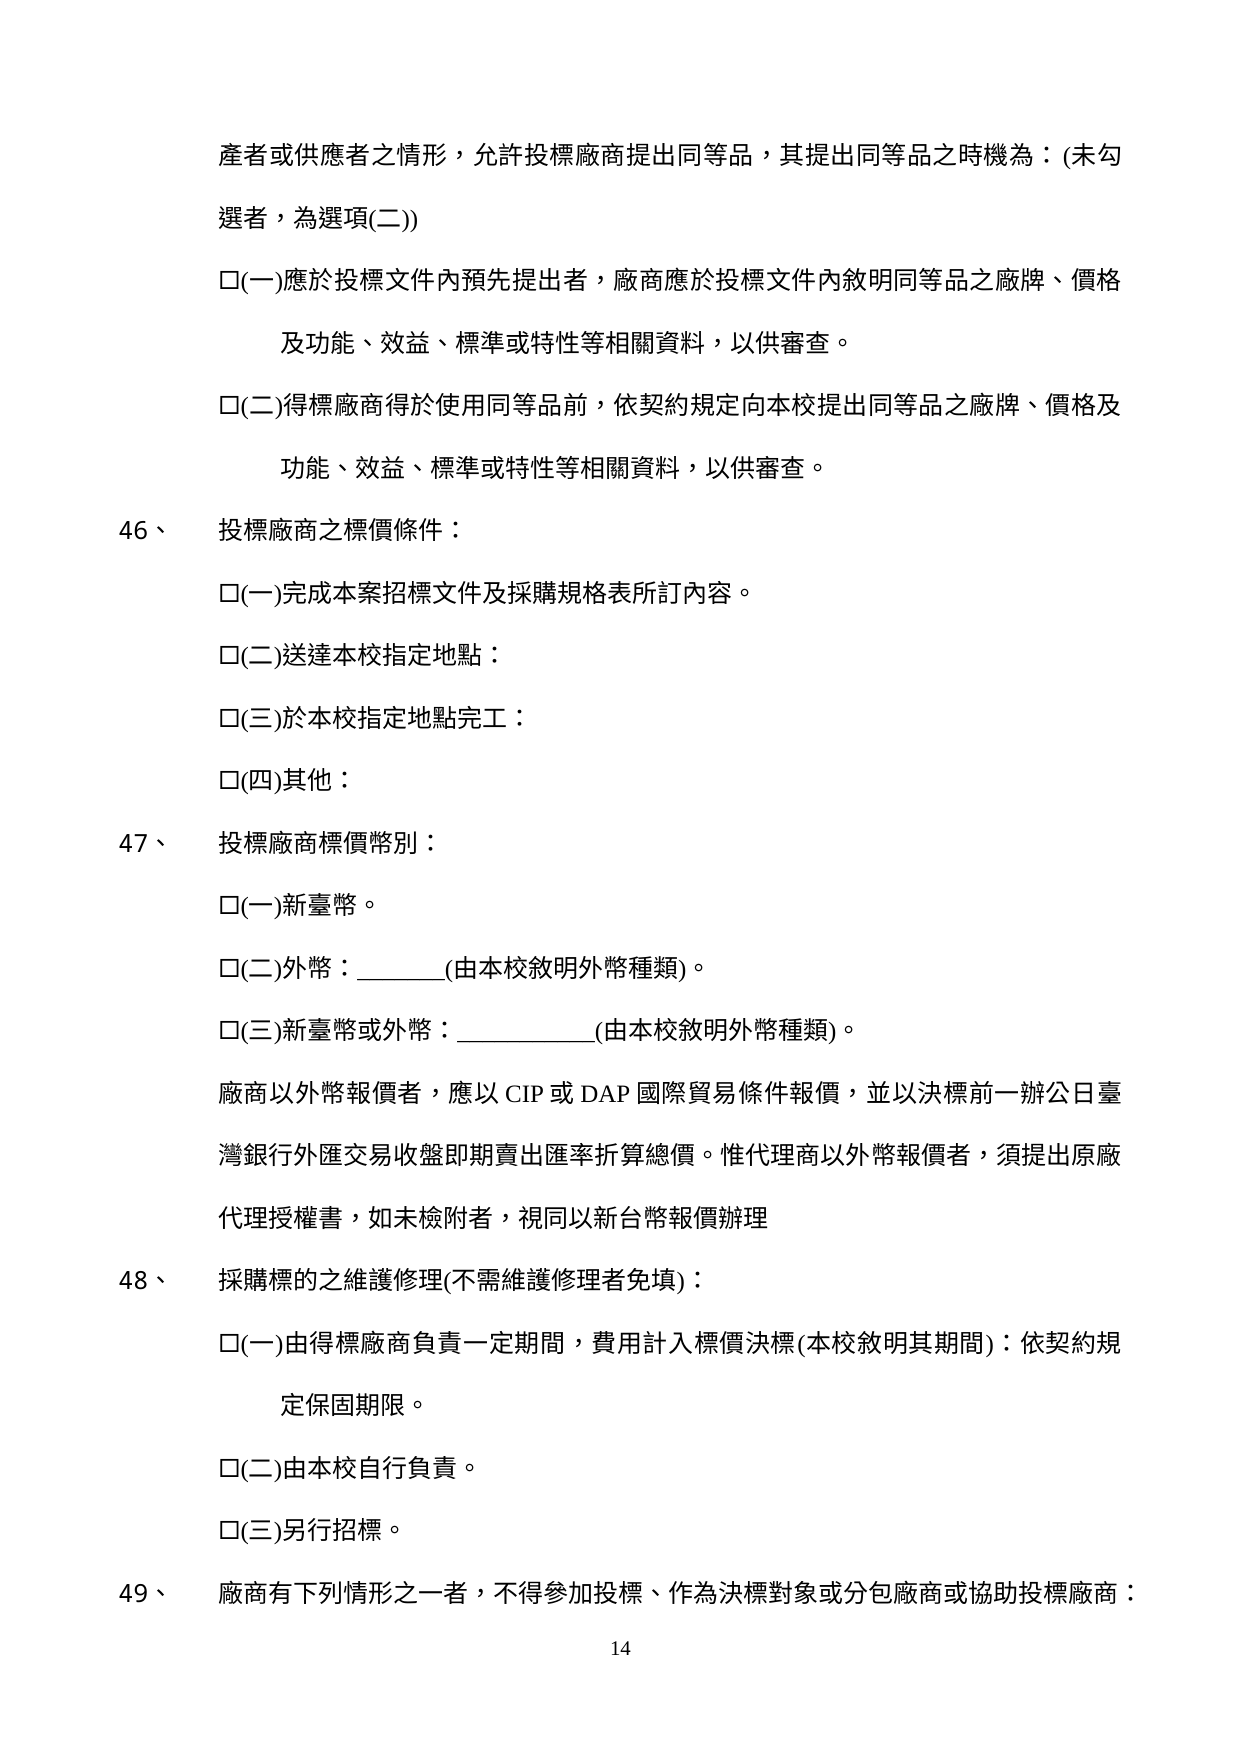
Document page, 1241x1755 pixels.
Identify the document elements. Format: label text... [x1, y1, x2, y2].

text 廠商以外幣報價者，應以CIP或DAP國際貿易條件報價，並以決標前一辦公日臺灣銀行外匯交易收盤即期賣出匯率折算總價。惟代理商以外幣報價者，須提出原廠代理授權書，如未檢附者，視同以新台幣報價辦理 [218, 1050, 1122, 1237]
text (四)其他： [218, 737, 1122, 800]
text (二)外幣：_______(由本校敘明外幣種類)。 [218, 925, 1122, 987]
text (一)完成本案招標文件及採購規格表所訂內容。 [218, 550, 1122, 612]
list 採購標的之維護修理(不需維護修理者免填)： [118, 1237, 1122, 1300]
text (二)得標廠商得於使用同等品前，依契約規定向本校提出同等品之廠牌、價格及功能、效益、標準或特性等相關資料，以供審查。 [218, 362, 1122, 487]
list 廠商有下列情形之一者，不得參加投標、作為決標對象或分包廠商或協助投標廠商： [118, 1550, 1122, 1612]
text (三)於本校指定地點完工： [218, 675, 1122, 737]
text (一)新臺幣。 [218, 862, 1122, 925]
list 投標廠商之標價條件： [118, 487, 1122, 550]
text (二)由本校自行負責。 [218, 1425, 1122, 1487]
text (三)新臺幣或外幣：___________(由本校敘明外幣種類)。 [218, 987, 1122, 1050]
list 投標廠商標價幣別： [118, 800, 1122, 862]
text (三)另行招標。 [218, 1487, 1122, 1550]
text (一)由得標廠商負責一定期間，費用計入標價決標(本校敘明其期間)：依契約規定保固期限。 [218, 1300, 1122, 1425]
list 產者或供應者之情形，允許投標廠商提出同等品，其提出同等品之時機為：(未勾選者，為選項(二)) [118, 112, 1122, 237]
text (二)送達本校指定地點： [218, 612, 1122, 675]
text (一)應於投標文件內預先提出者，廠商應於投標文件內敘明同等品之廠牌、價格及功能、效益、標準或特性等相關資料，以供審查。 [218, 237, 1122, 362]
